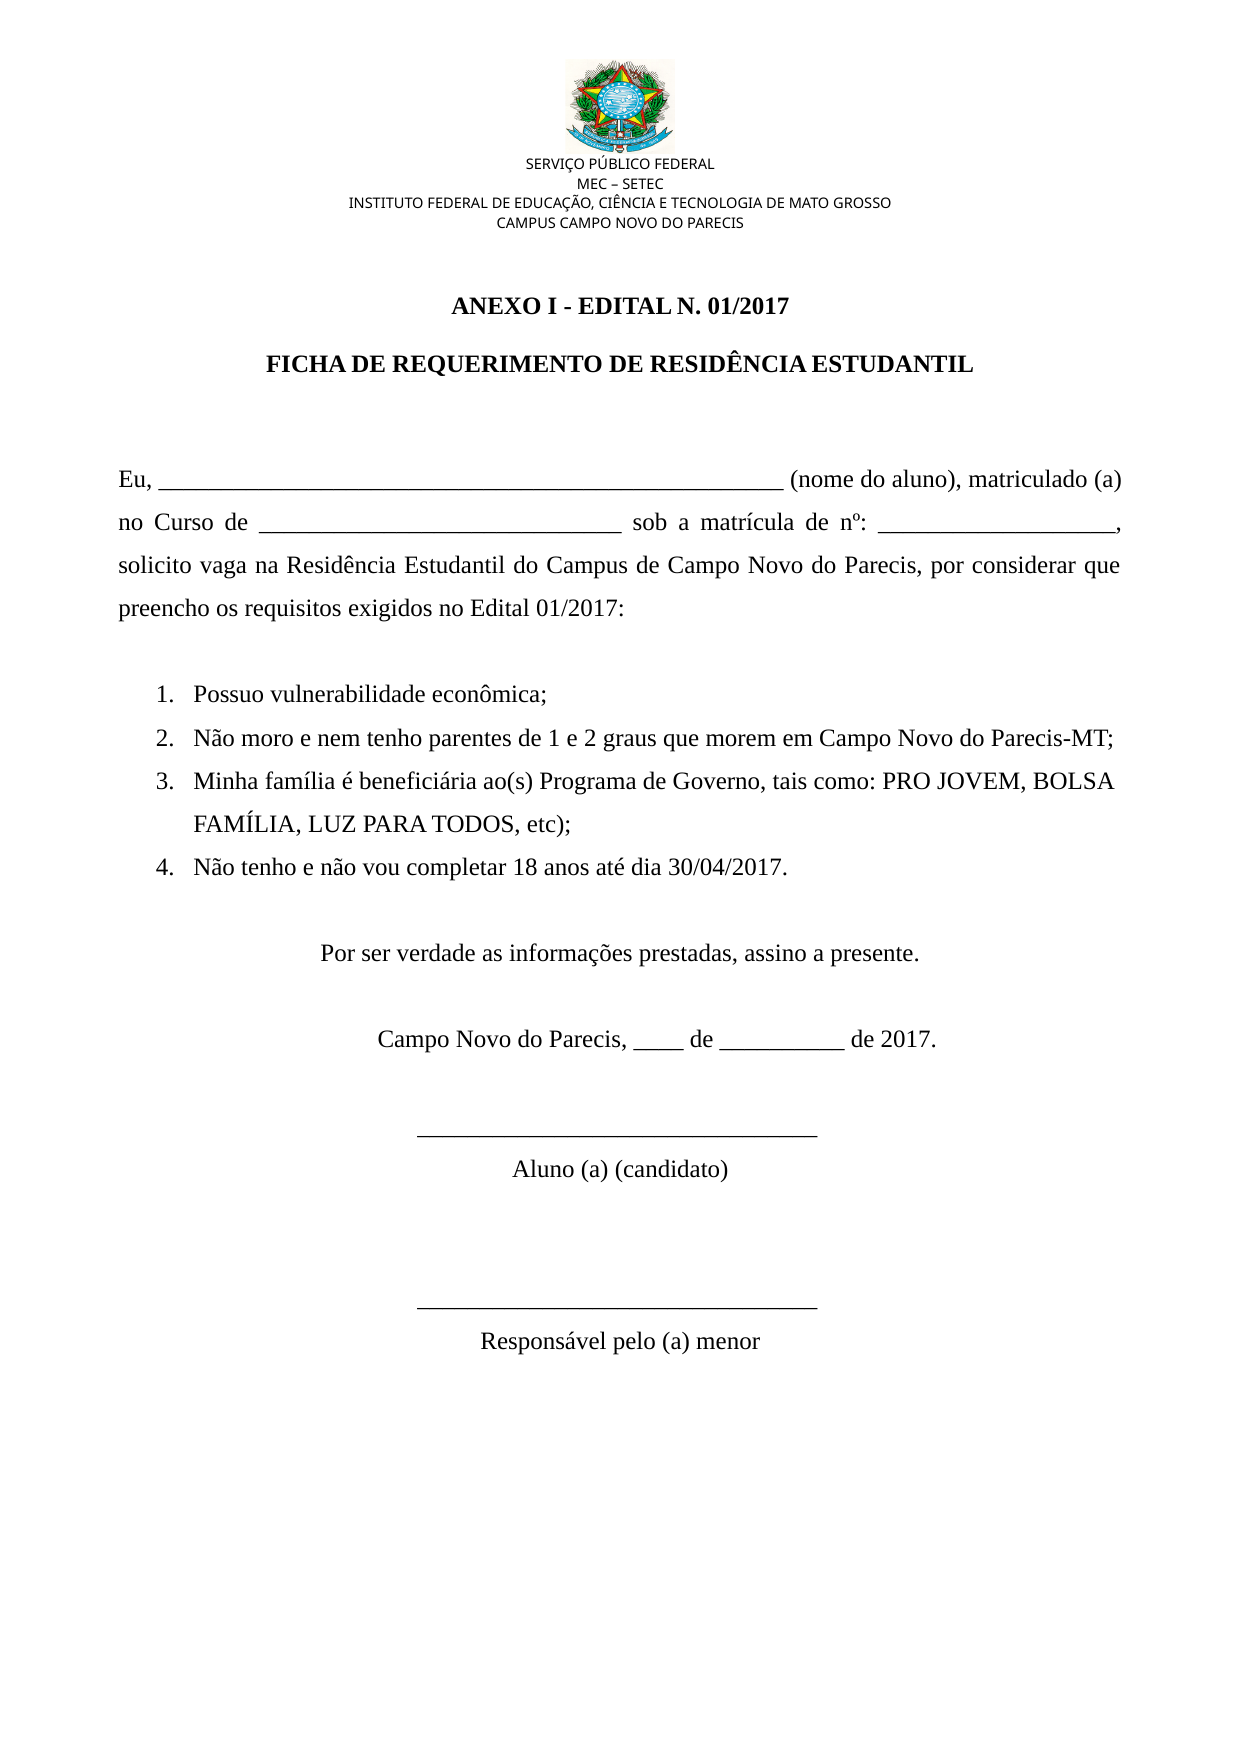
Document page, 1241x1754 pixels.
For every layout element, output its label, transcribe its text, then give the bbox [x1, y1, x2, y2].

list Minha família é beneficiária ao(s) Programa de Governo, tais como: PRO JOVEM, BOLSA FAMÍLIA, LUZ PARA TODOS, etc); [156, 766, 1122, 838]
text Eu, __________________________________________________ (nome do aluno), matriculado (a) no Curso de _____________________________ sob a matrícula de nº: ___________________, solicito vaga na Residência Estudantil do Campus de Campo Novo do Parecis, por considerar que preencho os requisitos exigidos no Edital 01/2017: [118, 464, 1122, 622]
text Por ser verdade as informações prestadas, assino a presente. [118, 938, 1122, 967]
list Não tenho e não vou completar 18 anos até dia 30/04/2017. [156, 852, 1122, 881]
text ANEXO I - EDITAL N. 01/2017 [118, 291, 1122, 320]
text Aluno (a) (candidato) [118, 1154, 1122, 1183]
text FICHA DE REQUERIMENTO DE RESIDÊNCIA ESTUDANTIL [118, 349, 1122, 378]
list Possuo vulnerabilidade econômica; [156, 679, 1122, 708]
text ________________________________ [118, 1283, 1122, 1312]
text Responsável pelo (a) menor [118, 1326, 1122, 1355]
text ________________________________ [118, 1111, 1122, 1139]
text Campo Novo do Parecis, ____ de __________ de 2017. [118, 1024, 1122, 1053]
list Não moro e nem tenho parentes de 1 e 2 graus que morem em Campo Novo do Parecis-MT; [156, 723, 1122, 751]
